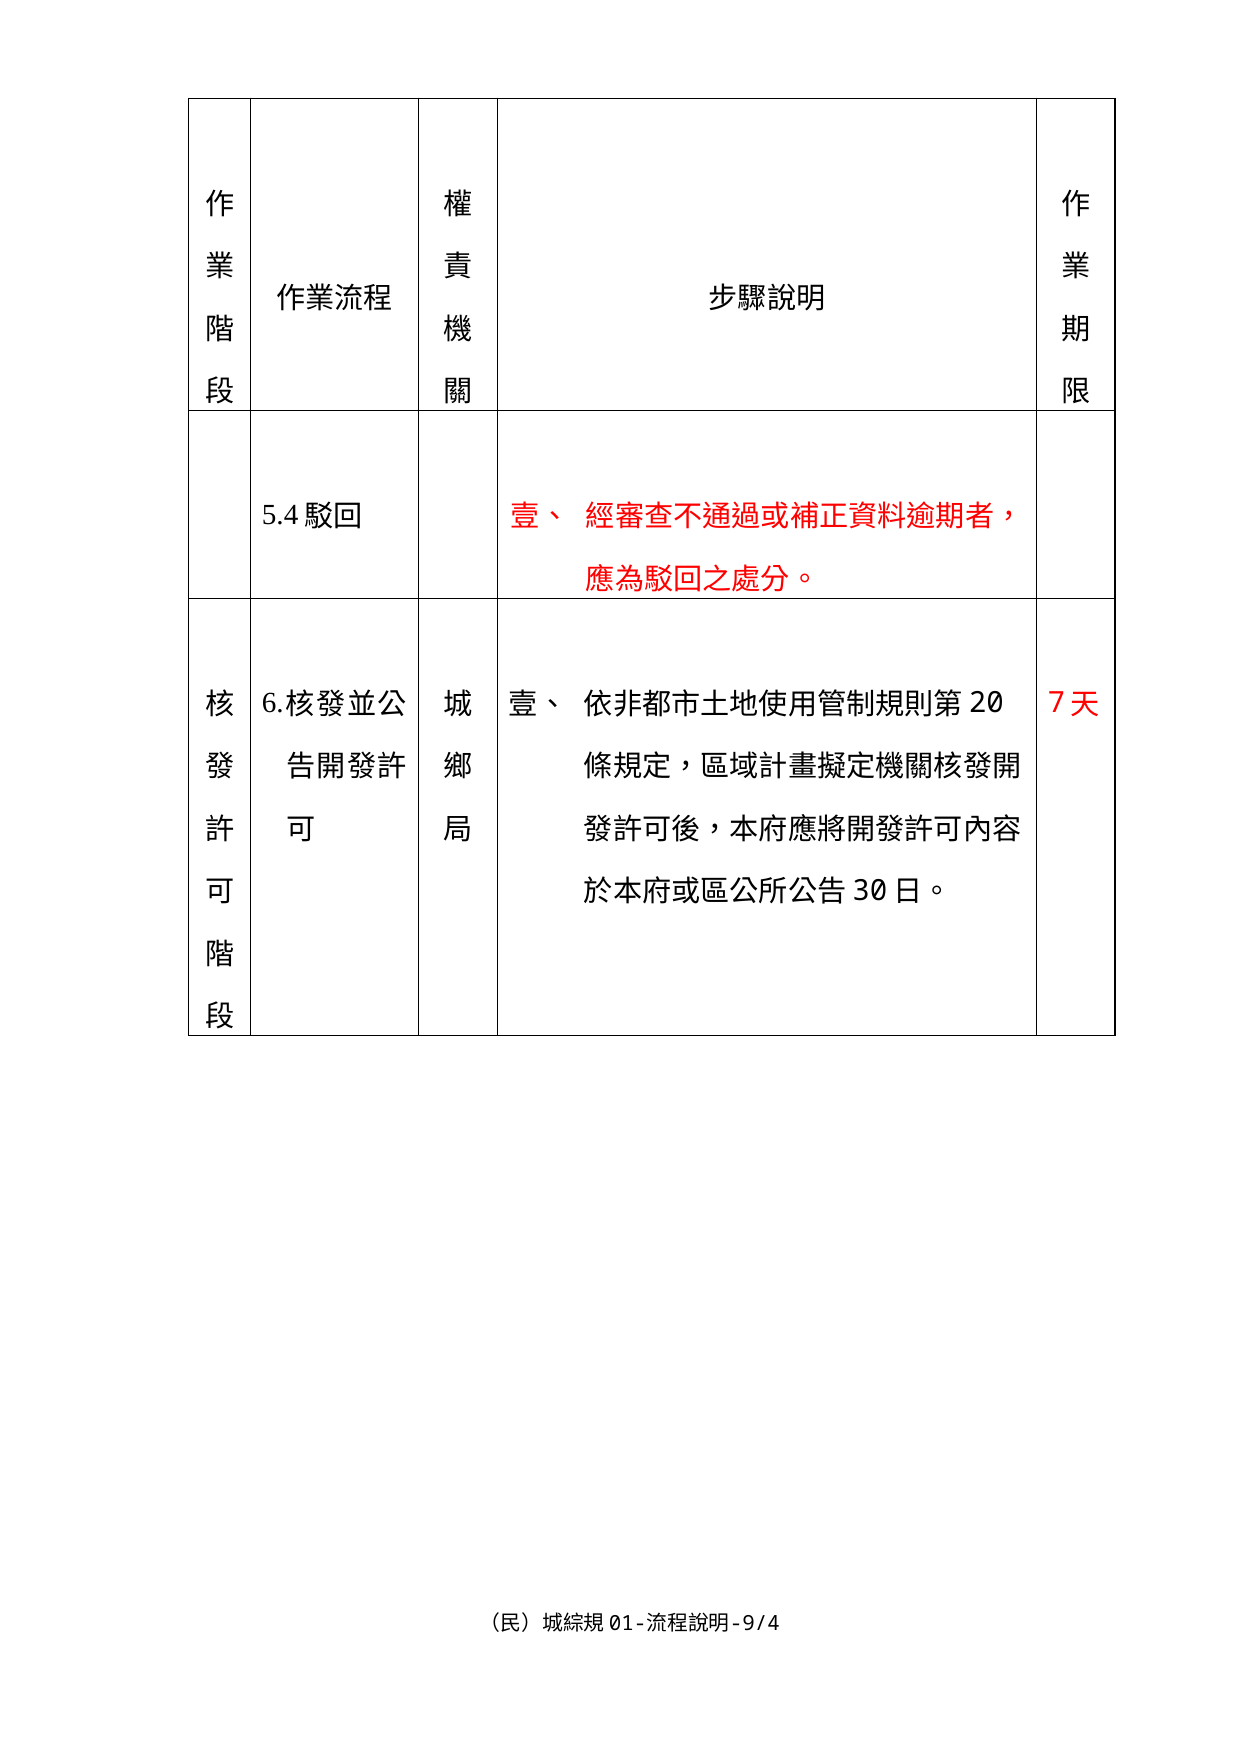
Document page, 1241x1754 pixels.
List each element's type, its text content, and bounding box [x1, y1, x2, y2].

table_cell 7天 [1037, 599, 1114, 1035]
table_cell 依非都市土地使用管制規則第20條規定，區域計畫擬定機關核發開發許可後，本府應將開發許可內容於本府或區公所公告30日。 [498, 599, 1036, 1035]
table_header 步驟說明 [498, 99, 1036, 410]
table_cell [189, 411, 250, 597]
table_cell 核 發 許 可 階 段 [189, 599, 250, 1035]
table_cell 5.4駁回 [251, 411, 418, 597]
table_header 作業流程 [251, 99, 418, 410]
table_cell 經審查不通過或補正資料逾期者，應為駁回之處分。 [498, 411, 1036, 597]
table_header 權責 機關 [419, 99, 497, 410]
table_cell [1037, 411, 1114, 597]
table_header 作業期限 [1037, 99, 1114, 410]
table_header 作業階段 [189, 99, 250, 410]
table_cell 6.核發並公告開發許可 [251, 599, 418, 1035]
table_cell 城鄉局 [419, 599, 497, 1035]
table_cell [419, 411, 497, 597]
